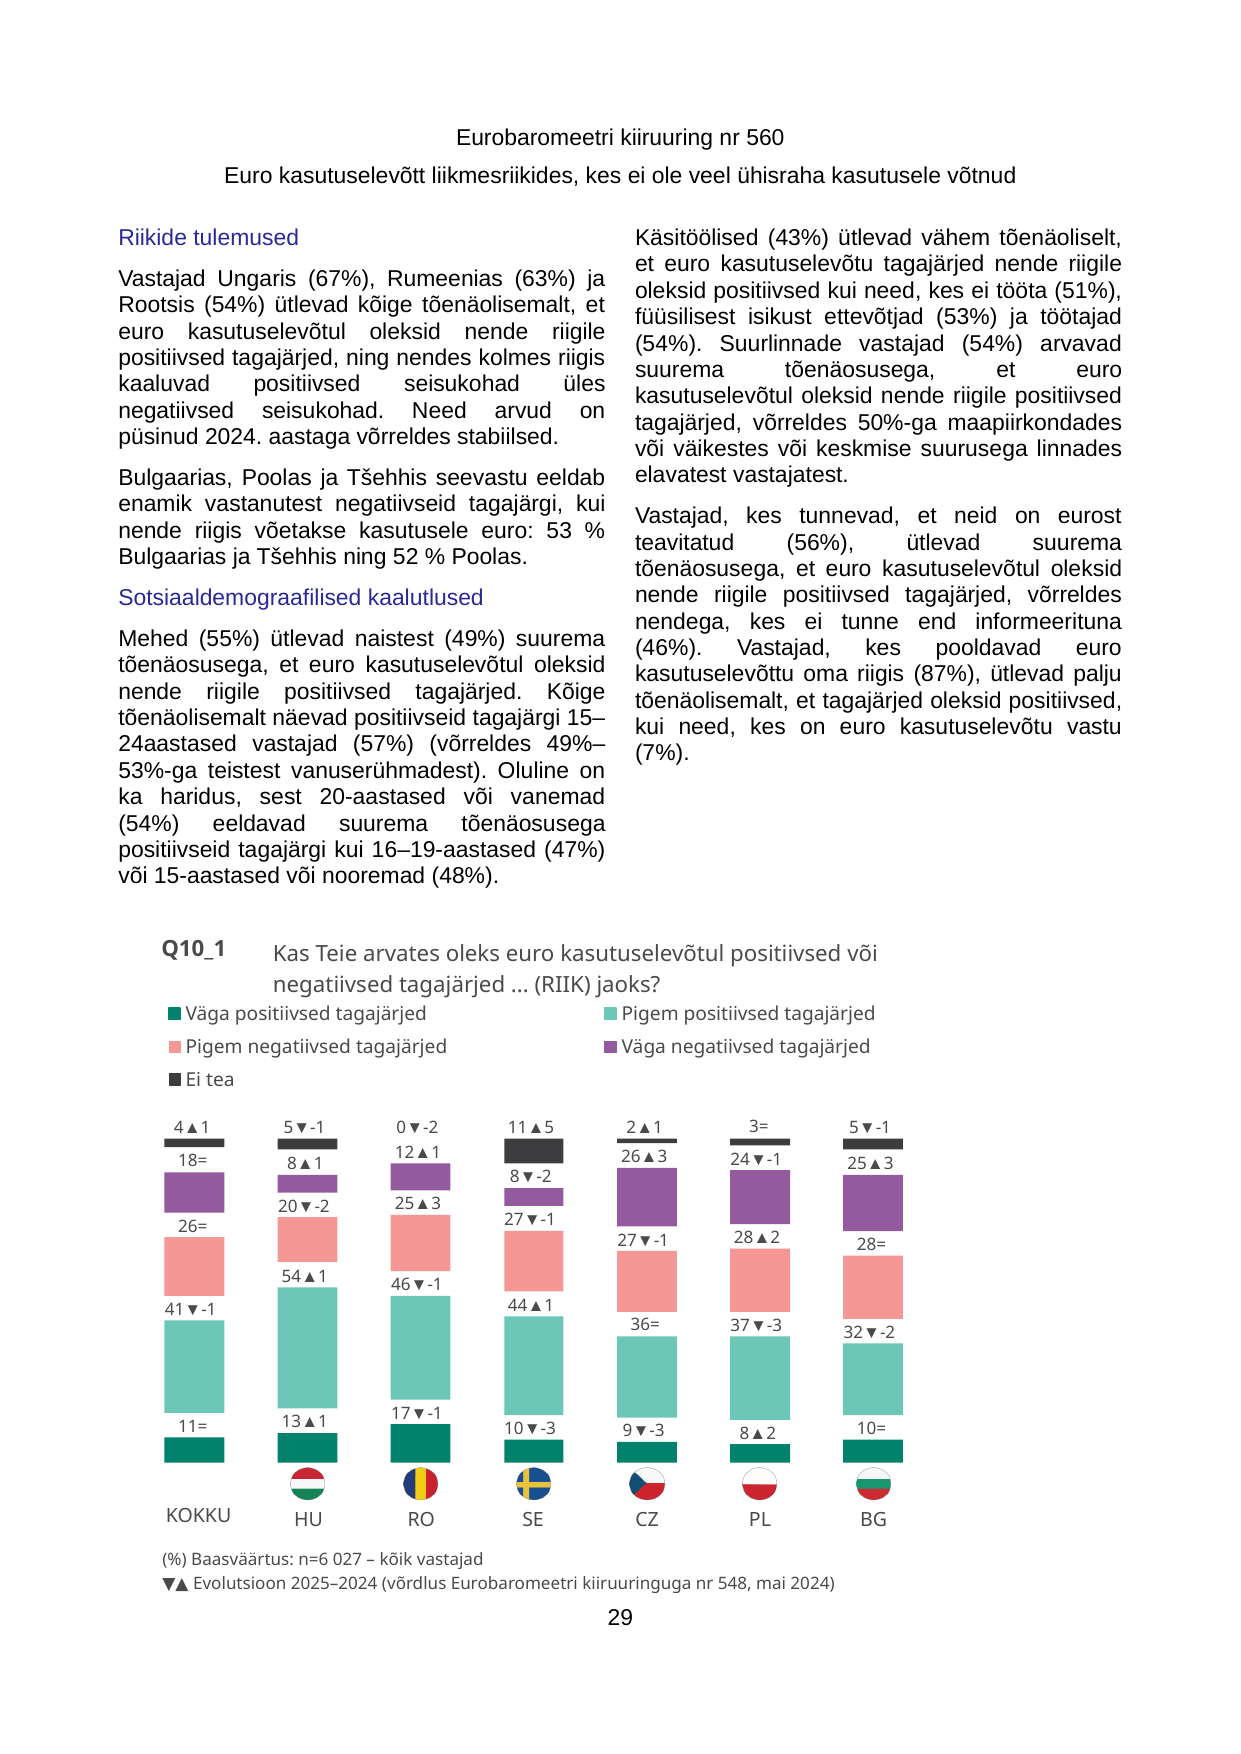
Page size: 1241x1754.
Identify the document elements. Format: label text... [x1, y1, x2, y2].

picture [629, 1467, 665, 1500]
text Riikide tulemused [118, 224, 605, 250]
picture [856, 1467, 891, 1500]
text Käsitöölised (43%) ütlevad vähem tõenäoliselt, et euro kasutuselevõtu tagajärjed nende riigile oleksid positiivsed kui need, kes ei tööta (51%), füüsilisest isikust ettevõtjad (53%) ja töötajad (54%). Suurlinnade vastajad (54%) arvavad suurema tõenäosusega, et euro kasutuselevõtul oleksid nende riigile positiivsed tagajärjed, võrreldes 50%-ga maapiirkondades või väikestes või keskmise suurusega linnades elavatest vastajatest. [635, 224, 1122, 488]
text Sotsiaaldemograafilised kaalutlused [118, 584, 605, 610]
text Vastajad Ungaris (67%), Rumeenias (63%) ja Rootsis (54%) ütlevad kõige tõenäolisemalt, et euro kasutuselevõtul oleksid nende riigile positiivsed tagajärjed, ning nendes kolmes riigis kaaluvad positiivsed seisukohad üles negatiivsed seisukohad. Need arvud on püsinud 2024. aastaga võrreldes stabiilsed. [118, 265, 605, 449]
picture [290, 1467, 325, 1500]
text Mehed (55%) ütlevad naistest (49%) suurema tõenäosusega, et euro kasutuselevõtul oleksid nende riigile positiivsed tagajärjed. Kõige tõenäolisemalt näevad positiivseid tagajärgi 15–24aastased vastajad (57%) (võrreldes 49%–53%-ga teistest vanuserühmadest). Oluline on ka haridus, sest 20-aastased või vanemad (54%) eeldavad suurema tõenäosusega positiivseid tagajärgi kui 16–19-aastased (47%) või 15-aastased või nooremad (48%). [118, 625, 605, 888]
picture [742, 1467, 777, 1500]
text Vastajad, kes tunnevad, et neid on eurost teavitatud (56%), ütlevad suurema tõenäosusega, et euro kasutuselevõtul oleksid nende riigile positiivsed tagajärjed, võrreldes nendega, kes ei tunne end informeerituna (46%). Vastajad, kes pooldavad euro kasutuselevõttu oma riigis (87%), ütlevad palju tõenäolisemalt, et tagajärjed oleksid positiivsed, kui need, kes on euro kasutuselevõtu vastu (7%). [635, 502, 1122, 766]
text Bulgaarias, Poolas ja Tšehhis seevastu eeldab enamik vastanutest negatiivseid tagajärgi, kui nende riigis võetakse kasutusele euro: 53 % Bulgaarias ja Tšehhis ning 52 % Poolas. [118, 464, 605, 569]
picture [403, 1467, 438, 1500]
picture [516, 1467, 551, 1500]
